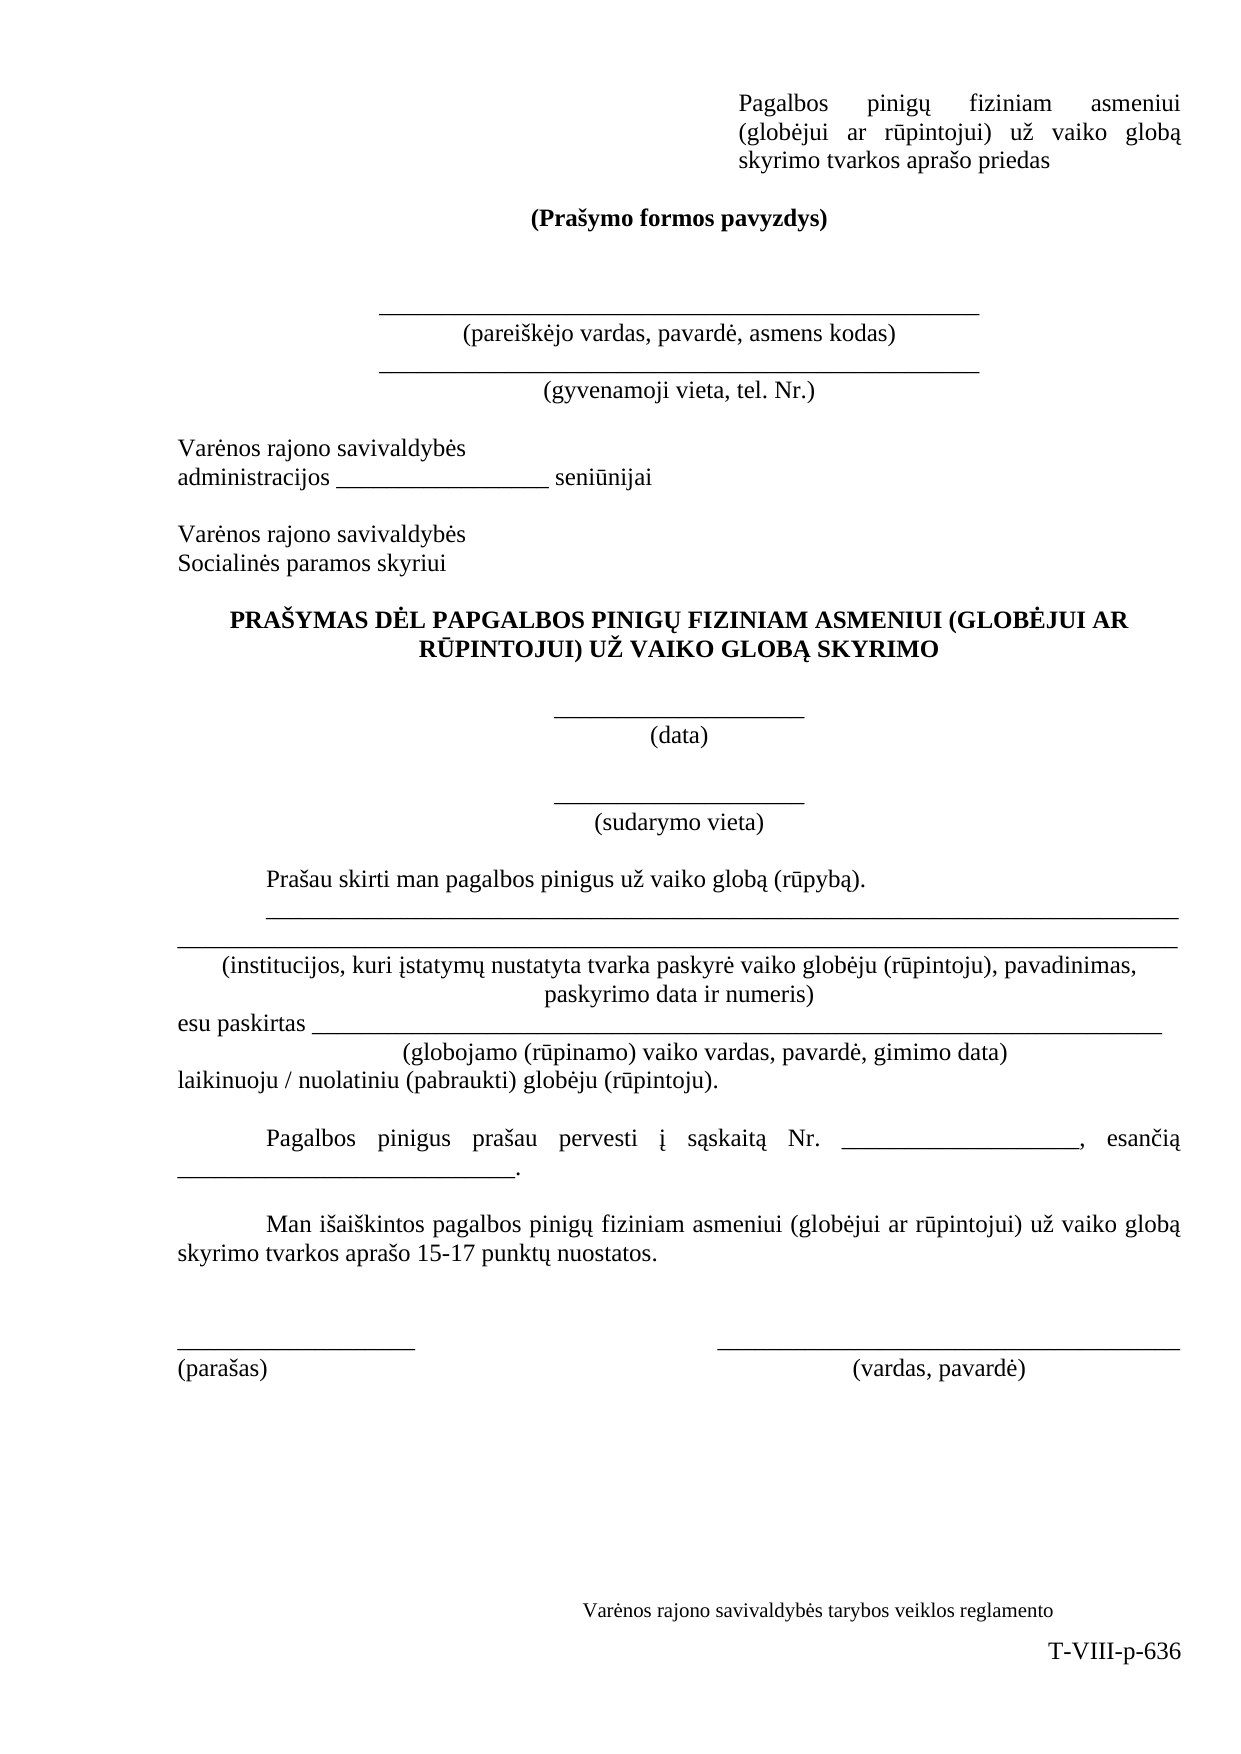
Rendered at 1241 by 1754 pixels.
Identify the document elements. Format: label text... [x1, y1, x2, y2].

text Varėnos rajono savivaldybės [177, 519, 1181, 548]
text ____________________ [177, 692, 1181, 720]
text ___________________ _____________________________________ [177, 1324, 1181, 1353]
text Socialinės paramos skyriui [177, 548, 1181, 577]
text (parašas) (vardas, pavardė) [177, 1353, 1181, 1382]
text PRAŠYMAS DĖL PAPGALBOS PINIGŲ FIZINIAM ASMENIUI (GLOBĖJUI AR RŪPINTOJUI) UŽ VAIKO GLOBĄ SKYRIMO [177, 605, 1181, 663]
text Pagalbos pinigus prašau pervesti į sąskaitą Nr. ___________________, esančią ___________________________. [177, 1123, 1181, 1180]
text Man išaiškintos pagalbos pinigų fiziniam asmeniui (globėjui ar rūpintojui) už vaiko globą skyrimo tvarkos aprašo 15-17 punktų nuostatos. [177, 1209, 1181, 1267]
text (gyvenamoji vieta, tel. Nr.) [177, 375, 1181, 404]
text administracijos _________________ seniūnijai [177, 462, 1181, 490]
text esu paskirtas ____________________________________________________________________ [177, 1008, 1181, 1037]
text Varėnos rajono savivaldybės tarybos veiklos reglamento [582, 1597, 1181, 1622]
text laikinuoju / nuolatiniu (pabraukti) globėju (rūpintoju). [177, 1065, 1181, 1094]
text (Prašymo formos pavyzdys) [177, 203, 1181, 232]
text Prašau skirti man pagalbos pinigus už vaiko globą (rūpybą). [177, 864, 1181, 893]
text ________________________________________________ [177, 289, 1181, 318]
text (sudarymo vieta) [177, 807, 1181, 835]
text (institucijos, kuri įstatymų nustatyta tvarka paskyrė vaiko globėju (rūpintoju), pavadinimas, paskyrimo data ir numeris) [177, 950, 1181, 1008]
text (globojamo (rūpinamo) vaiko vardas, pavardė, gimimo data) [177, 1037, 1181, 1065]
text ____________________ [177, 778, 1181, 807]
text (data) [177, 720, 1181, 749]
text (pareiškėjo vardas, pavardė, asmens kodas) [177, 318, 1181, 347]
text _________________________________________________________________________________________________________________________________________________________ [177, 893, 1181, 950]
text Pagalbos pinigų fiziniam asmeniui (globėjui ar rūpintojui) už vaiko globą skyrimo tvarkos aprašo priedas [738, 88, 1181, 174]
text ________________________________________________ [177, 347, 1181, 375]
text Varėnos rajono savivaldybės [177, 433, 1181, 462]
